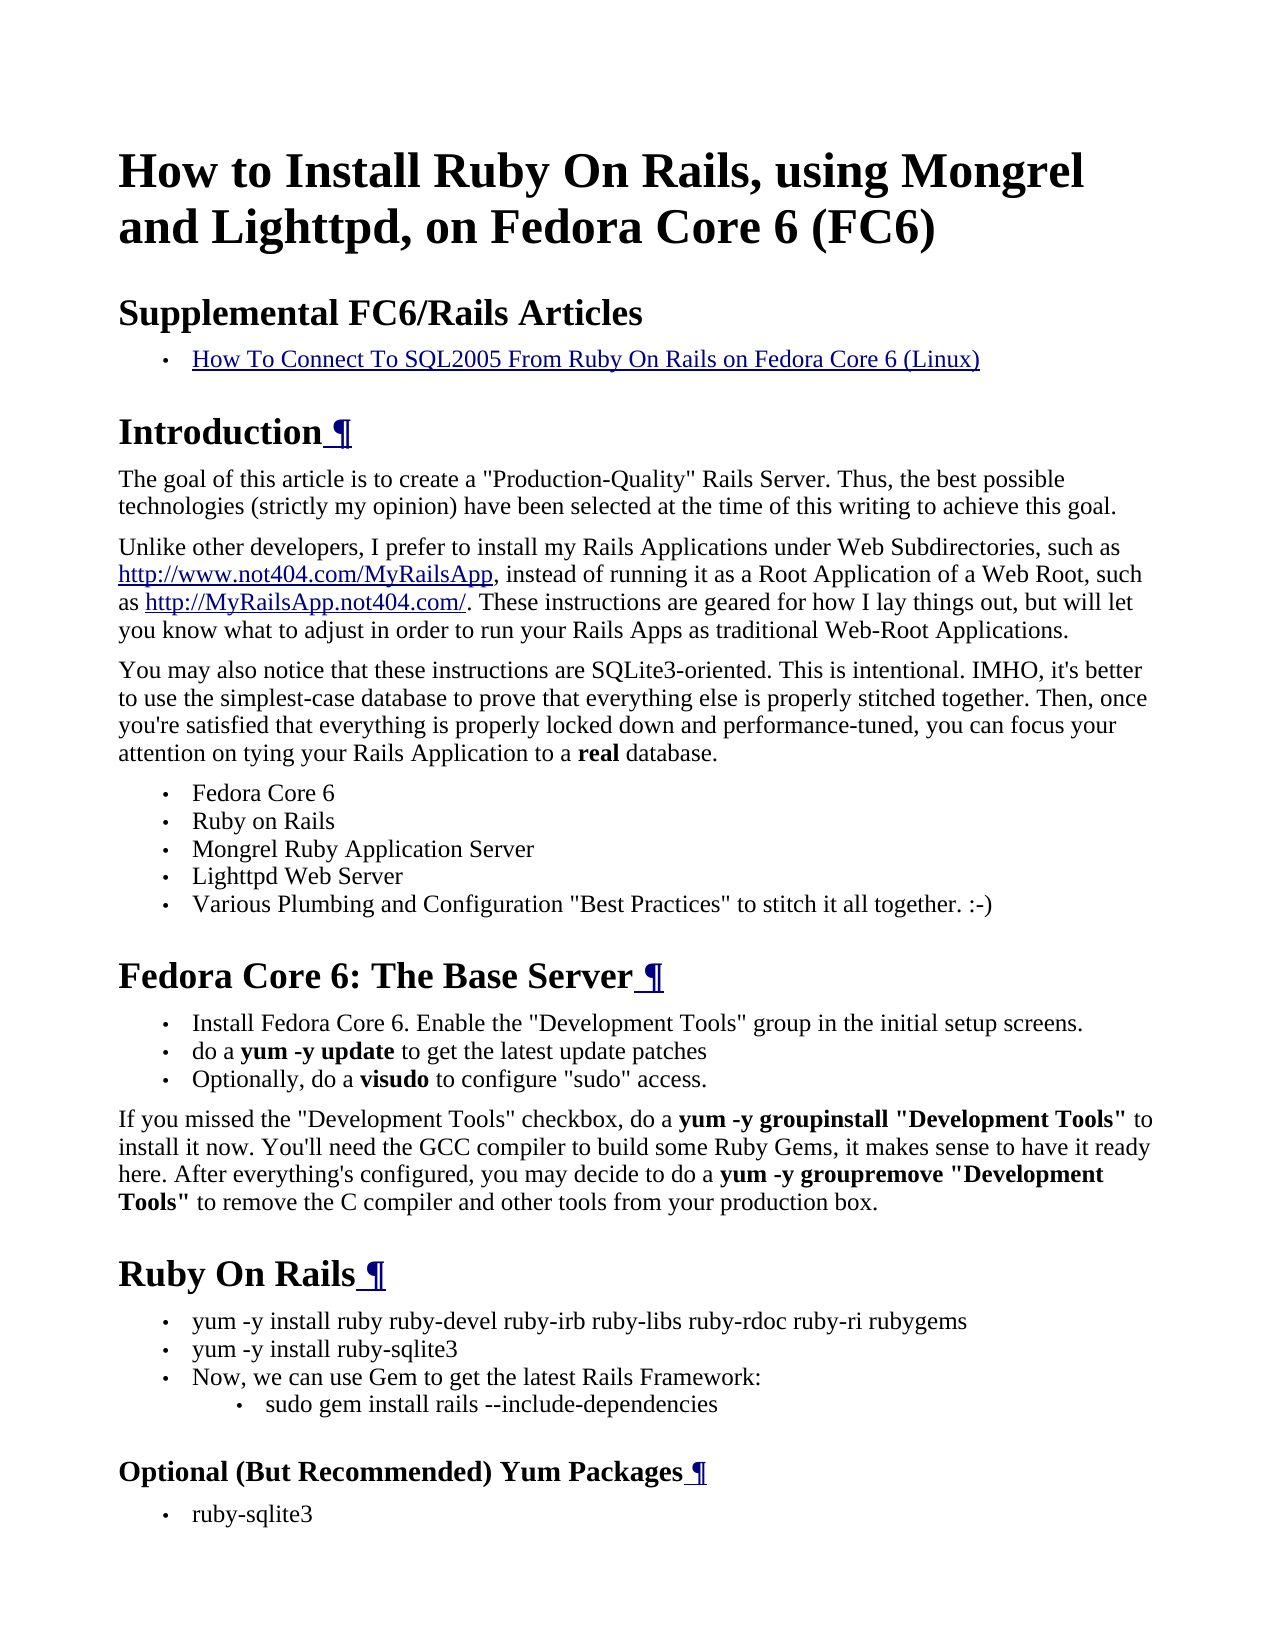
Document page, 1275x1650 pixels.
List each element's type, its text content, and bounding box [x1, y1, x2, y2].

list yum -y install ruby ruby-devel ruby-irb ruby-libs ruby-rdoc ruby-ri rubygems [162, 1307, 1157, 1335]
text Unlike other developers, I prefer to install my Rails Applications under Web Subdirectories, such as http://www.not404.com/MyRailsApp, instead of running it as a Root Application of a Web Root, such as http://MyRailsApp.not404.com/. These instructions are geared for how I lay things out, but will let you know what to adjust in order to run your Rails Apps as traditional Web-Root Applications. [118, 533, 1157, 643]
list do a yum -y update to get the latest update patches [162, 1037, 1157, 1065]
list Install Fedora Core 6. Enable the "Development Tools" group in the initial setup screens. [162, 1009, 1157, 1037]
list yum -y install ruby-sqlite3 [162, 1335, 1157, 1363]
list Mongrel Ruby Application Server [162, 835, 1157, 862]
list Various Plumbing and Configuration "Best Practices" to stitch it all together. :-) [162, 890, 1157, 918]
list Ruby on Rails [162, 807, 1157, 835]
list ruby-sqlite3 [162, 1501, 1157, 1528]
subtitle How to Install Ruby On Rails, using Mongrel and Lighttpd, on Fedora Core 6 (FC6) [118, 143, 1157, 254]
list sudo gem install rails --include-dependencies [236, 1391, 1157, 1418]
text If you missed the "Development Tools" checkbox, do a yum -y groupinstall "Development Tools" to install it now. You'll need the GCC compiler to build some Ruby Gems, it makes sense to have it ready here. After everything's configured, you may decide to do a yum -y groupremove "Development Tools" to remove the C compiler and other tools from your production box. [118, 1105, 1157, 1216]
subtitle Introduction ¶ [118, 411, 1157, 452]
list Optionally, do a visudo to configure "sudo" access. [162, 1065, 1157, 1093]
subtitle Supplemental FC6/Rails Articles [118, 291, 1157, 333]
subtitle Fedora Core 6: The Base Server ¶ [118, 955, 1157, 997]
subtitle Optional (But Recommended) Yum Packages ¶ [118, 1456, 1157, 1488]
list Now, we can use Gem to get the latest Rails Framework: [162, 1363, 1157, 1391]
text You may also notice that these instructions are SQLite3-oriented. This is intentional. IMHO, it's better to use the simplest-case database to prove that everything else is properly stitched together. Then, once you're satisfied that everything is properly locked down and performance-tuned, you can focus your attention on tying your Rails Application to a real database. [118, 656, 1157, 767]
list How To Connect To SQL2005 From Ruby On Rails on Fedora Core 6 (Linux) [162, 346, 1157, 373]
text The goal of this article is to create a "Production-Quality" Rails Server. Thus, the best possible technologies (strictly my opinion) have been selected at the time of this writing to achieve this goal. [118, 465, 1157, 520]
list Fedora Core 6 [162, 779, 1157, 807]
subtitle Ruby On Rails ¶ [118, 1253, 1157, 1295]
list Lighttpd Web Server [162, 862, 1157, 890]
